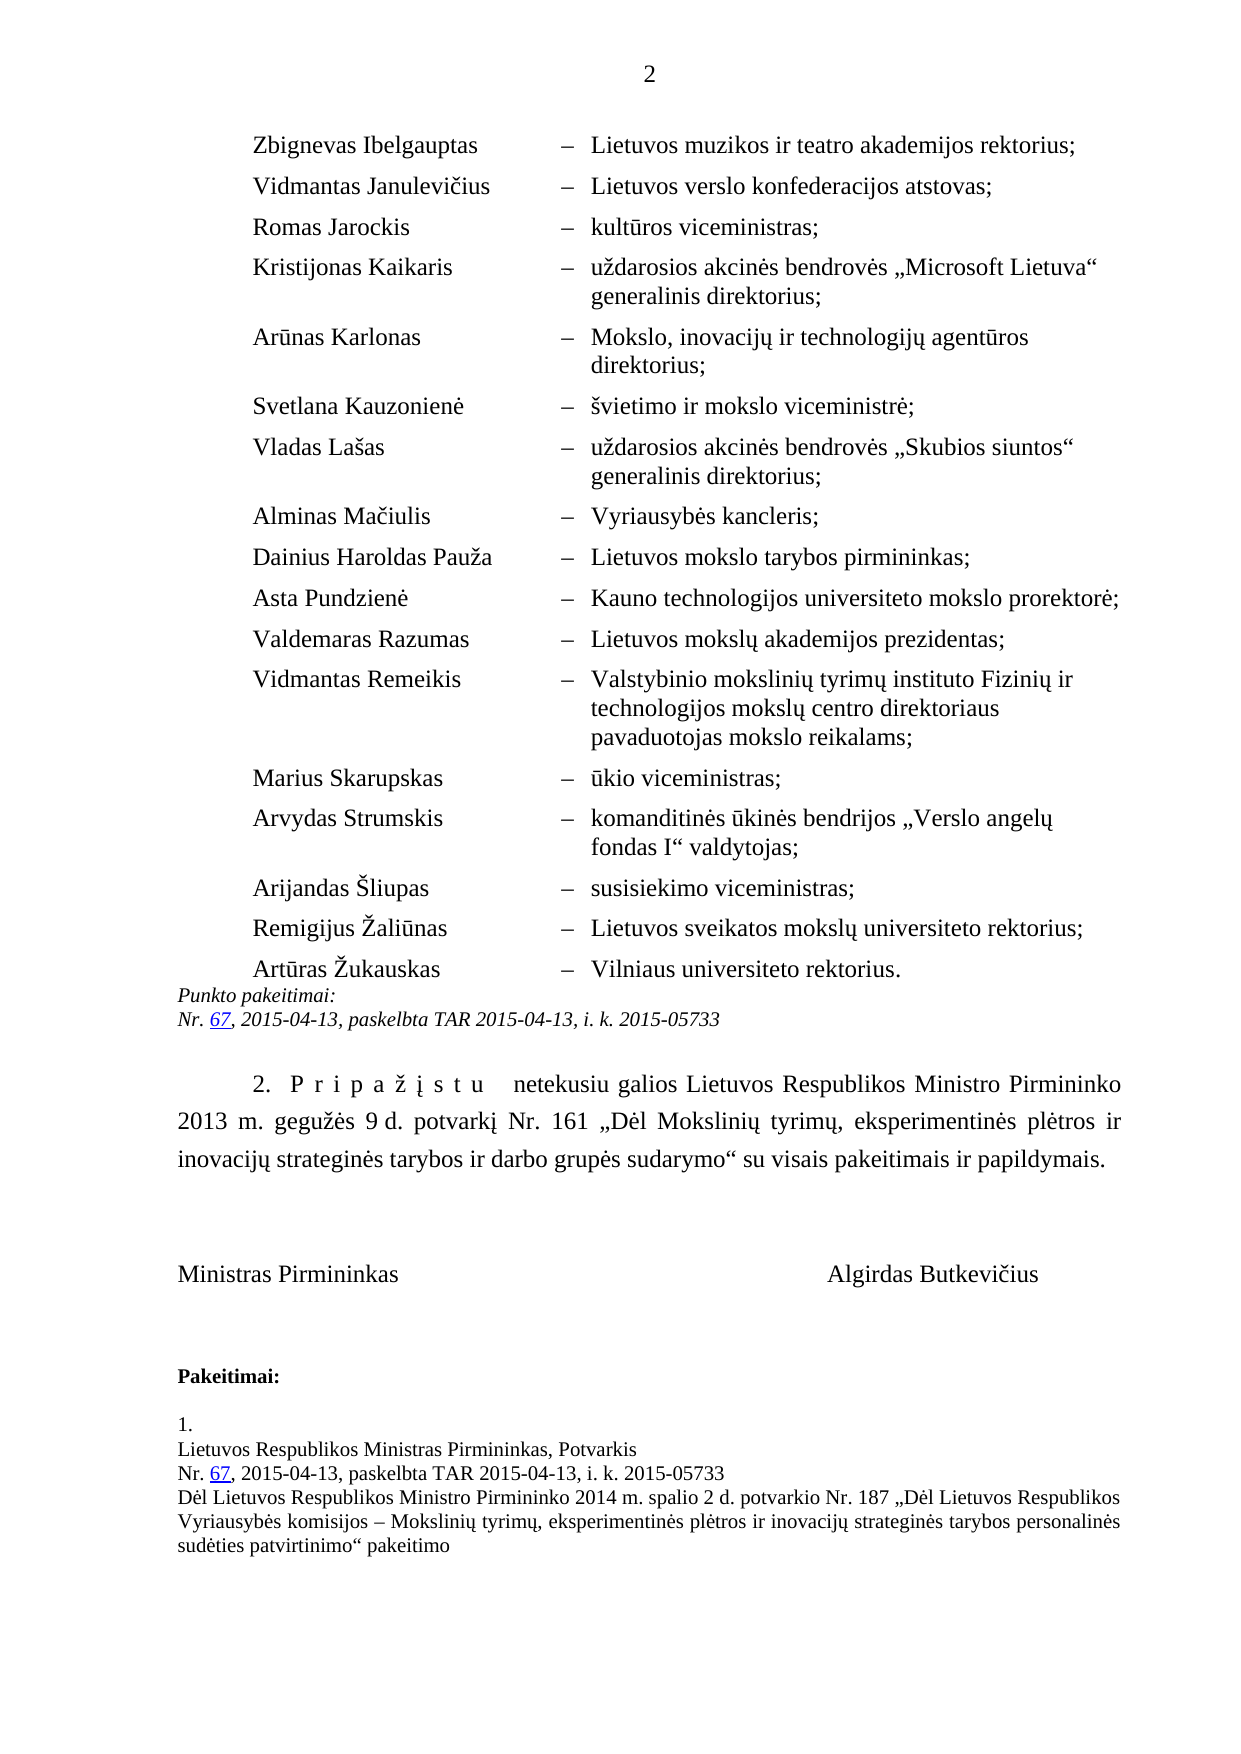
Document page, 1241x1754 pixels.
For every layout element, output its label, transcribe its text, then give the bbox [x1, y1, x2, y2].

text Marius Skarupskas – ūkio viceministras; [252, 763, 1122, 791]
text Dainius Haroldas Pauža – Lietuvos mokslo tarybos pirmininkas; [252, 542, 1122, 571]
text 2. Pripažįstu netekusiu galios Lietuvos Respublikos Ministro Pirmininko 2013 m. gegužės 9 d. potvarkį Nr. 161 „Dėl Mokslinių tyrimų, eksperimentinės plėtros ir inovacijų strateginės tarybos ir darbo grupės sudarymo“ su visais pakeitimais ir papildymais. [177, 1060, 1122, 1172]
text Arijandas Šliupas – susisiekimo viceministras; [252, 873, 1122, 902]
text Ministras Pirmininkas Algirdas Butkevičius [177, 1259, 1122, 1287]
text Dėl Lietuvos Respublikos Ministro Pirmininko 2014 m. spalio 2 d. potvarkio Nr. 187 „Dėl Lietuvos Respublikos Vyriausybės komisijos – Mokslinių tyrimų, eksperimentinės plėtros ir inovacijų strateginės tarybos personalinės sudėties patvirtinimo“ pakeitimo [177, 1484, 1122, 1557]
text Pakeitimai: [177, 1364, 1122, 1388]
text Vidmantas Janulevičius – Lietuvos verslo konfederacijos atstovas; [252, 171, 1122, 199]
text Nr. 67, 2015-04-13, paskelbta TAR 2015-04-13, i. k. 2015-05733 [177, 1461, 1122, 1484]
text Arūnas Karlonas – Mokslo, inovacijų ir technologijų agentūros direktorius; [252, 322, 1122, 379]
text Kristijonas Kaikaris – uždarosios akcinės bendrovės „Microsoft Lietuva“ generalinis direktorius; [252, 252, 1122, 310]
text Punkto pakeitimai: [177, 983, 1122, 1007]
text Alminas Mačiulis – Vyriausybės kancleris; [252, 501, 1122, 530]
text Arvydas Strumskis – komanditinės ūkinės bendrijos „Verslo angelų fondas I“ valdytojas; [252, 803, 1122, 861]
text Valdemaras Razumas – Lietuvos mokslų akademijos prezidentas; [252, 624, 1122, 652]
text Remigijus Žaliūnas – Lietuvos sveikatos mokslų universiteto rektorius; [252, 913, 1122, 942]
text Vidmantas Remeikis – Valstybinio mokslinių tyrimų instituto Fizinių ir technologijos mokslų centro direktoriaus pavaduotojas mokslo reikalams; [252, 664, 1122, 751]
text Svetlana Kauzonienė – švietimo ir mokslo viceministrė; [252, 391, 1122, 420]
text Vladas Lašas – uždarosios akcinės bendrovės „Skubios siuntos“ generalinis direktorius; [252, 432, 1122, 489]
text Artūras Žukauskas – Vilniaus universiteto rektorius. [252, 954, 1122, 983]
text Nr. 67, 2015-04-13, paskelbta TAR 2015-04-13, i. k. 2015-05733 [177, 1007, 1122, 1031]
text Asta Pundzienė – Kauno technologijos universiteto mokslo prorektorė; [252, 583, 1122, 612]
text Romas Jarockis – kultūros viceministras; [252, 212, 1122, 240]
text Zbignevas Ibelgauptas – Lietuvos muzikos ir teatro akademijos rektorius; [252, 130, 1122, 159]
text 1. [177, 1412, 1122, 1436]
text Lietuvos Respublikos Ministras Pirmininkas, Potvarkis [177, 1436, 1122, 1461]
